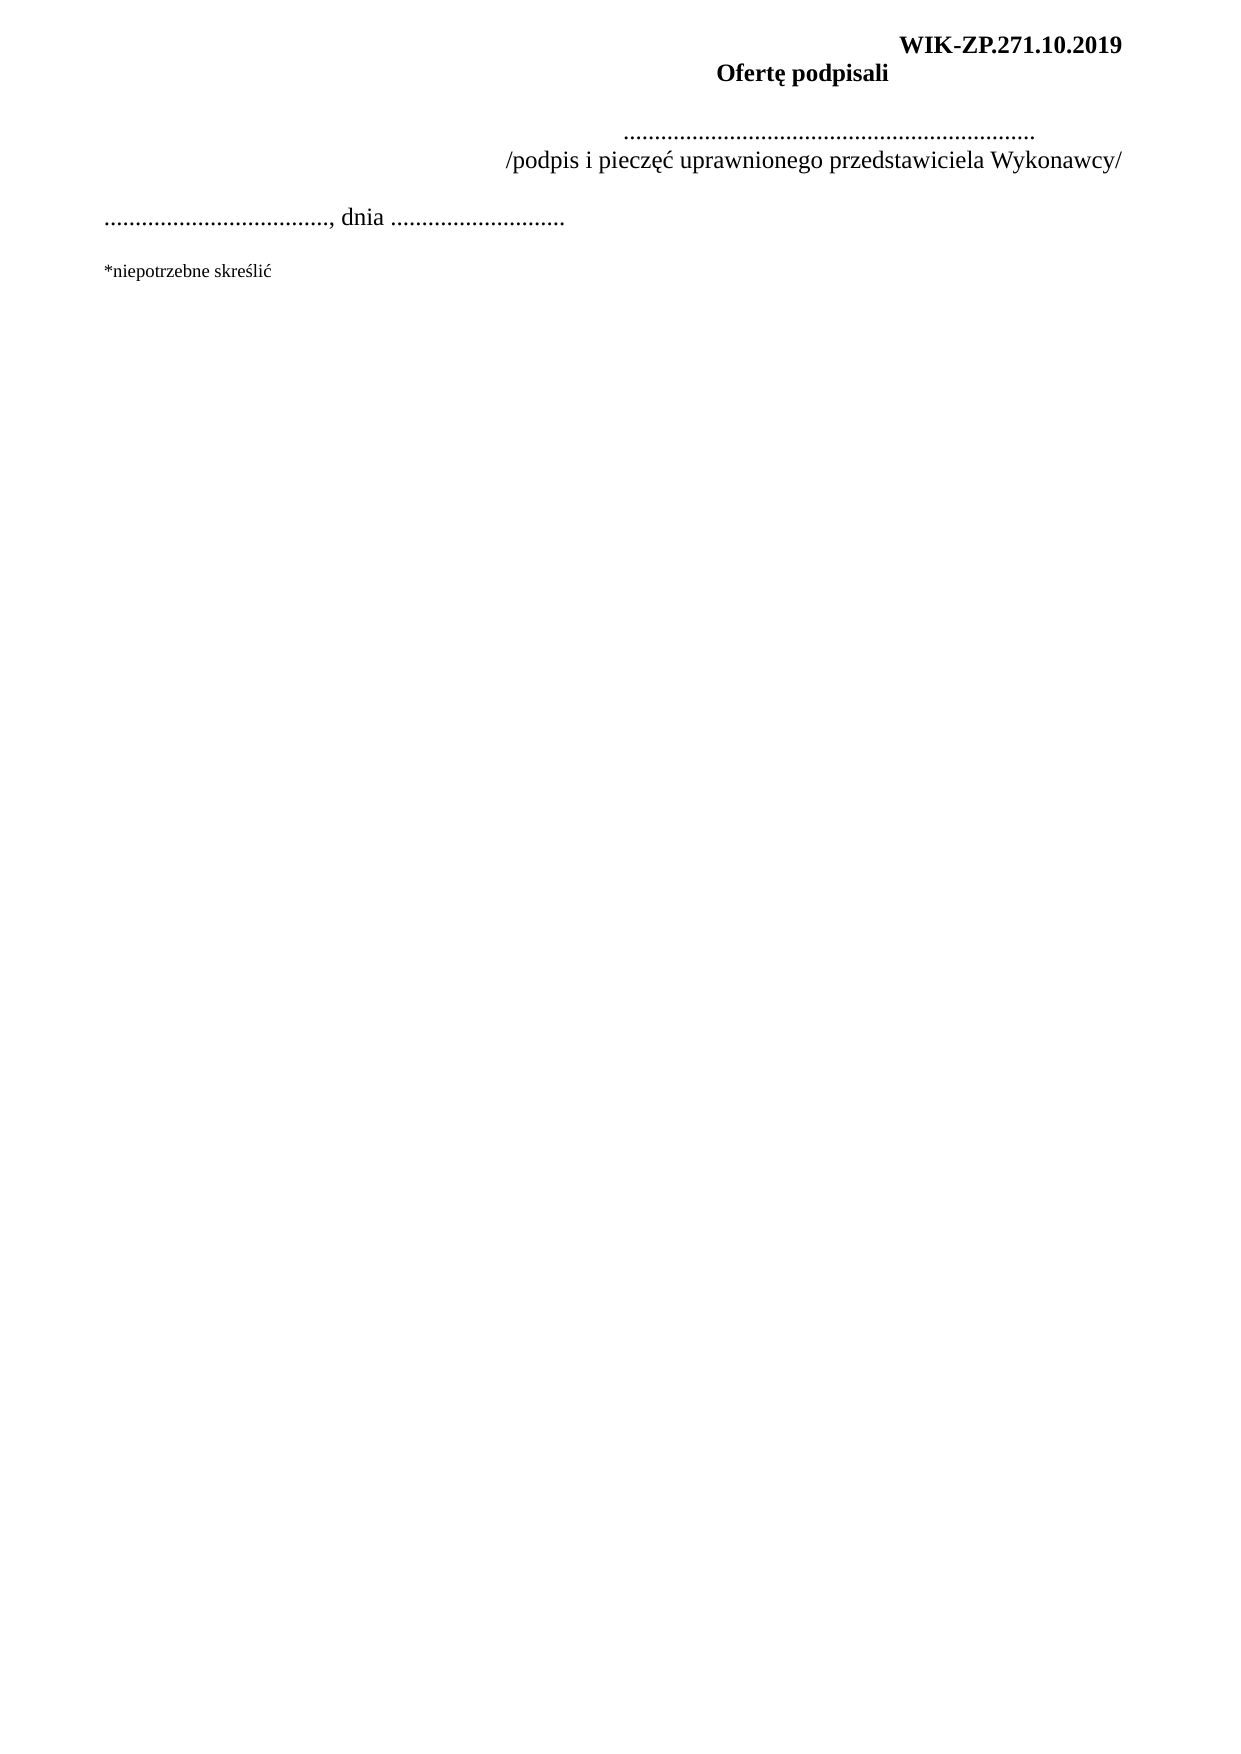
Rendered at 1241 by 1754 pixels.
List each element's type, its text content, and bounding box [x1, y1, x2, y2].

text *niepotrzebne skreślić [103, 260, 1122, 281]
text /podpis i pieczęć uprawnionego przedstawiciela Wykonawcy/ [103, 145, 1122, 173]
text Ofertę podpisali [103, 58, 1122, 87]
text .................................................................. [103, 116, 1122, 145]
text ...................................., dnia ............................ [103, 202, 1122, 231]
